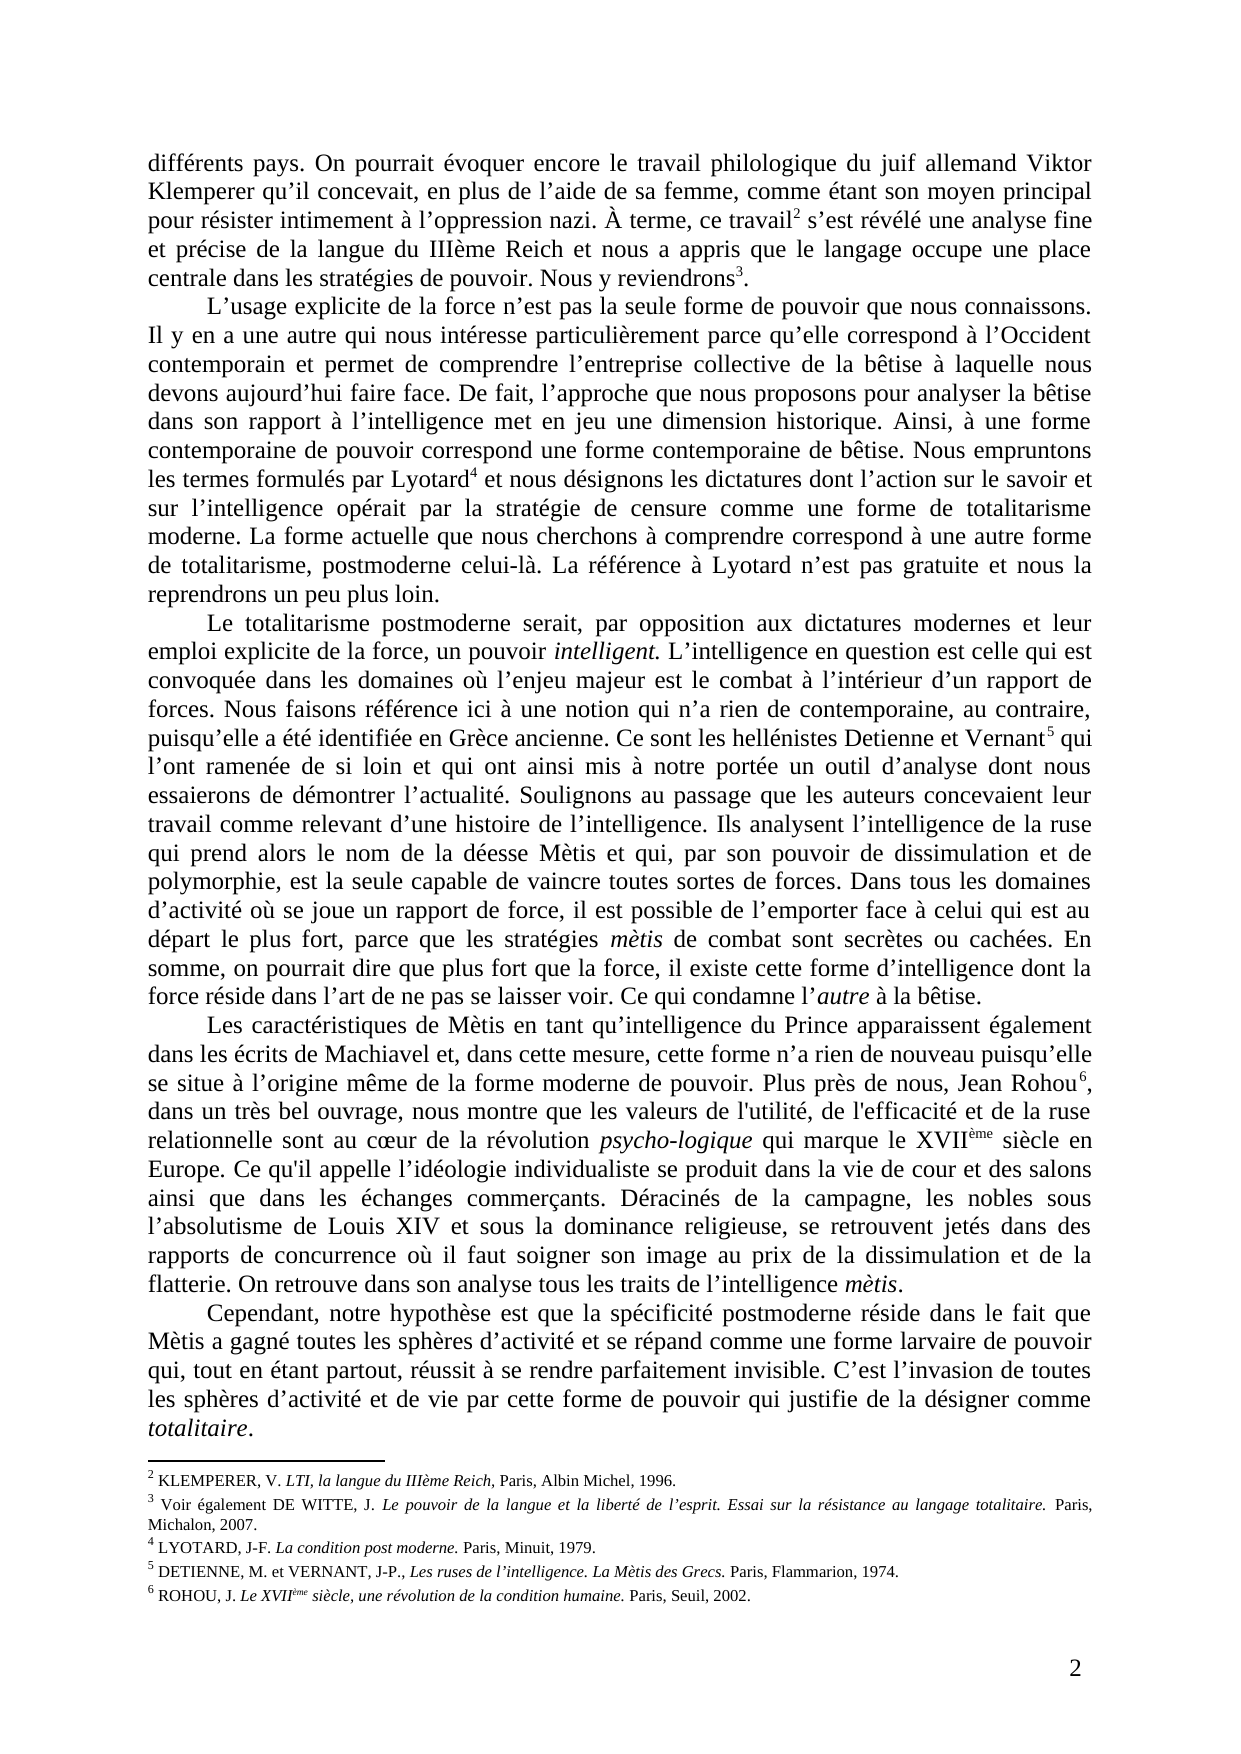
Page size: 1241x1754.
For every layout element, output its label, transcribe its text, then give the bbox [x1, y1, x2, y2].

text Voir également DE WITTE, J. Le pouvoir de la langue et la liberté de l’esprit. Essai sur la résistance au langage totalitaire. Paris, Michalon, 2007. [148, 1491, 1093, 1534]
text Les caractéristiques de Mètis en tant qu’intelligence du Prince apparaissent également dans les écrits de Machiavel et, dans cette mesure, cette forme n’a rien de nouveau puisqu’elle se situe à l’origine même de la forme moderne de pouvoir. Plus près de nous, Jean Rohou, dans un très bel ouvrage, nous montre que les valeurs de l'utilité, de l'efficacité et de la ruse relationnelle sont au cœur de la révolution psycho-logique qui marque le XVIIème siècle en Europe. Ce qu'il appelle l’idéologie individualiste se produit dans la vie de cour et des salons ainsi que dans les échanges commerçants. Déracinés de la campagne, les nobles sous l’absolutisme de Louis XIV et sous la dominance religieuse, se retrouvent jetés dans des rapports de concurrence où il faut soigner son image au prix de la dissimulation et de la flatterie. On retrouve dans son analyse tous les traits de l’intelligence mètis. [148, 1010, 1093, 1298]
text LYOTARD, J-F. La condition post moderne. Paris, Minuit, 1979. [148, 1534, 1093, 1558]
text Cependant, notre hypothèse est que la spécificité postmoderne réside dans le fait que Mètis a gagné toutes les sphères d’activité et se répand comme une forme larvaire de pouvoir qui, tout en étant partout, réussit à se rendre parfaitement invisible. C’est l’invasion de toutes les sphères d’activité et de vie par cette forme de pouvoir qui justifie de la désigner comme totalitaire. [148, 1298, 1093, 1441]
text DETIENNE, M. et VERNANT, J-P., Les ruses de l’intelligence. La Mètis des Grecs. Paris, Flammarion, 1974. [148, 1558, 1093, 1582]
text différents pays. On pourrait évoquer encore le travail philologique du juif allemand Viktor Klemperer qu’il concevait, en plus de l’aide de sa femme, comme étant son moyen principal pour résister intimement à l’oppression nazi. À terme, ce travail s’est révélé une analyse fine et précise de la langue du IIIème Reich et nous a appris que le langage occupe une place centrale dans les stratégies de pouvoir. Nous y reviendrons. [148, 148, 1093, 291]
text Le totalitarisme postmoderne serait, par opposition aux dictatures modernes et leur emploi explicite de la force, un pouvoir intelligent. L’intelligence en question est celle qui est convoquée dans les domaines où l’enjeu majeur est le combat à l’intérieur d’un rapport de forces. Nous faisons référence ici à une notion qui n’a rien de contemporaine, au contraire, puisqu’elle a été identifiée en Grèce ancienne. Ce sont les hellénistes Detienne et Vernant qui l’ont ramenée de si loin et qui ont ainsi mis à notre portée un outil d’analyse dont nous essaierons de démontrer l’actualité. Soulignons au passage que les auteurs concevaient leur travail comme relevant d’une histoire de l’intelligence. Ils analysent l’intelligence de la ruse qui prend alors le nom de la déesse Mètis et qui, par son pouvoir de dissimulation et de polymorphie, est la seule capable de vaincre toutes sortes de forces. Dans tous les domaines d’activité où se joue un rapport de force, il est possible de l’emporter face à celui qui est au départ le plus fort, parce que les stratégies mètis de combat sont secrètes ou cachées. En somme, on pourrait dire que plus fort que la force, il existe cette forme d’intelligence dont la force réside dans l’art de ne pas se laisser voir. Ce qui condamne l’autre à la bêtise. [148, 608, 1093, 1010]
text KLEMPERER, V. LTI, la langue du IIIème Reich, Paris, Albin Michel, 1996. [148, 1467, 1093, 1491]
text L’usage explicite de la force n’est pas la seule forme de pouvoir que nous connaissons. Il y en a une autre qui nous intéresse particulièrement parce qu’elle correspond à l’Occident contemporain et permet de comprendre l’entreprise collective de la bêtise à laquelle nous devons aujourd’hui faire face. De fait, l’approche que nous proposons pour analyser la bêtise dans son rapport à l’intelligence met en jeu une dimension historique. Ainsi, à une forme contemporaine de pouvoir correspond une forme contemporaine de bêtise. Nous empruntons les termes formulés par Lyotard et nous désignons les dictatures dont l’action sur le savoir et sur l’intelligence opérait par la stratégie de censure comme une forme de totalitarisme moderne. La forme actuelle que nous cherchons à comprendre correspond à une autre forme de totalitarisme, postmoderne celui-là. La référence à Lyotard n’est pas gratuite et nous la reprendrons un peu plus loin. [148, 291, 1093, 608]
text ROHOU, J. Le XVIIème siècle, une révolution de la condition humaine. Paris, Seuil, 2002. [148, 1582, 1093, 1606]
